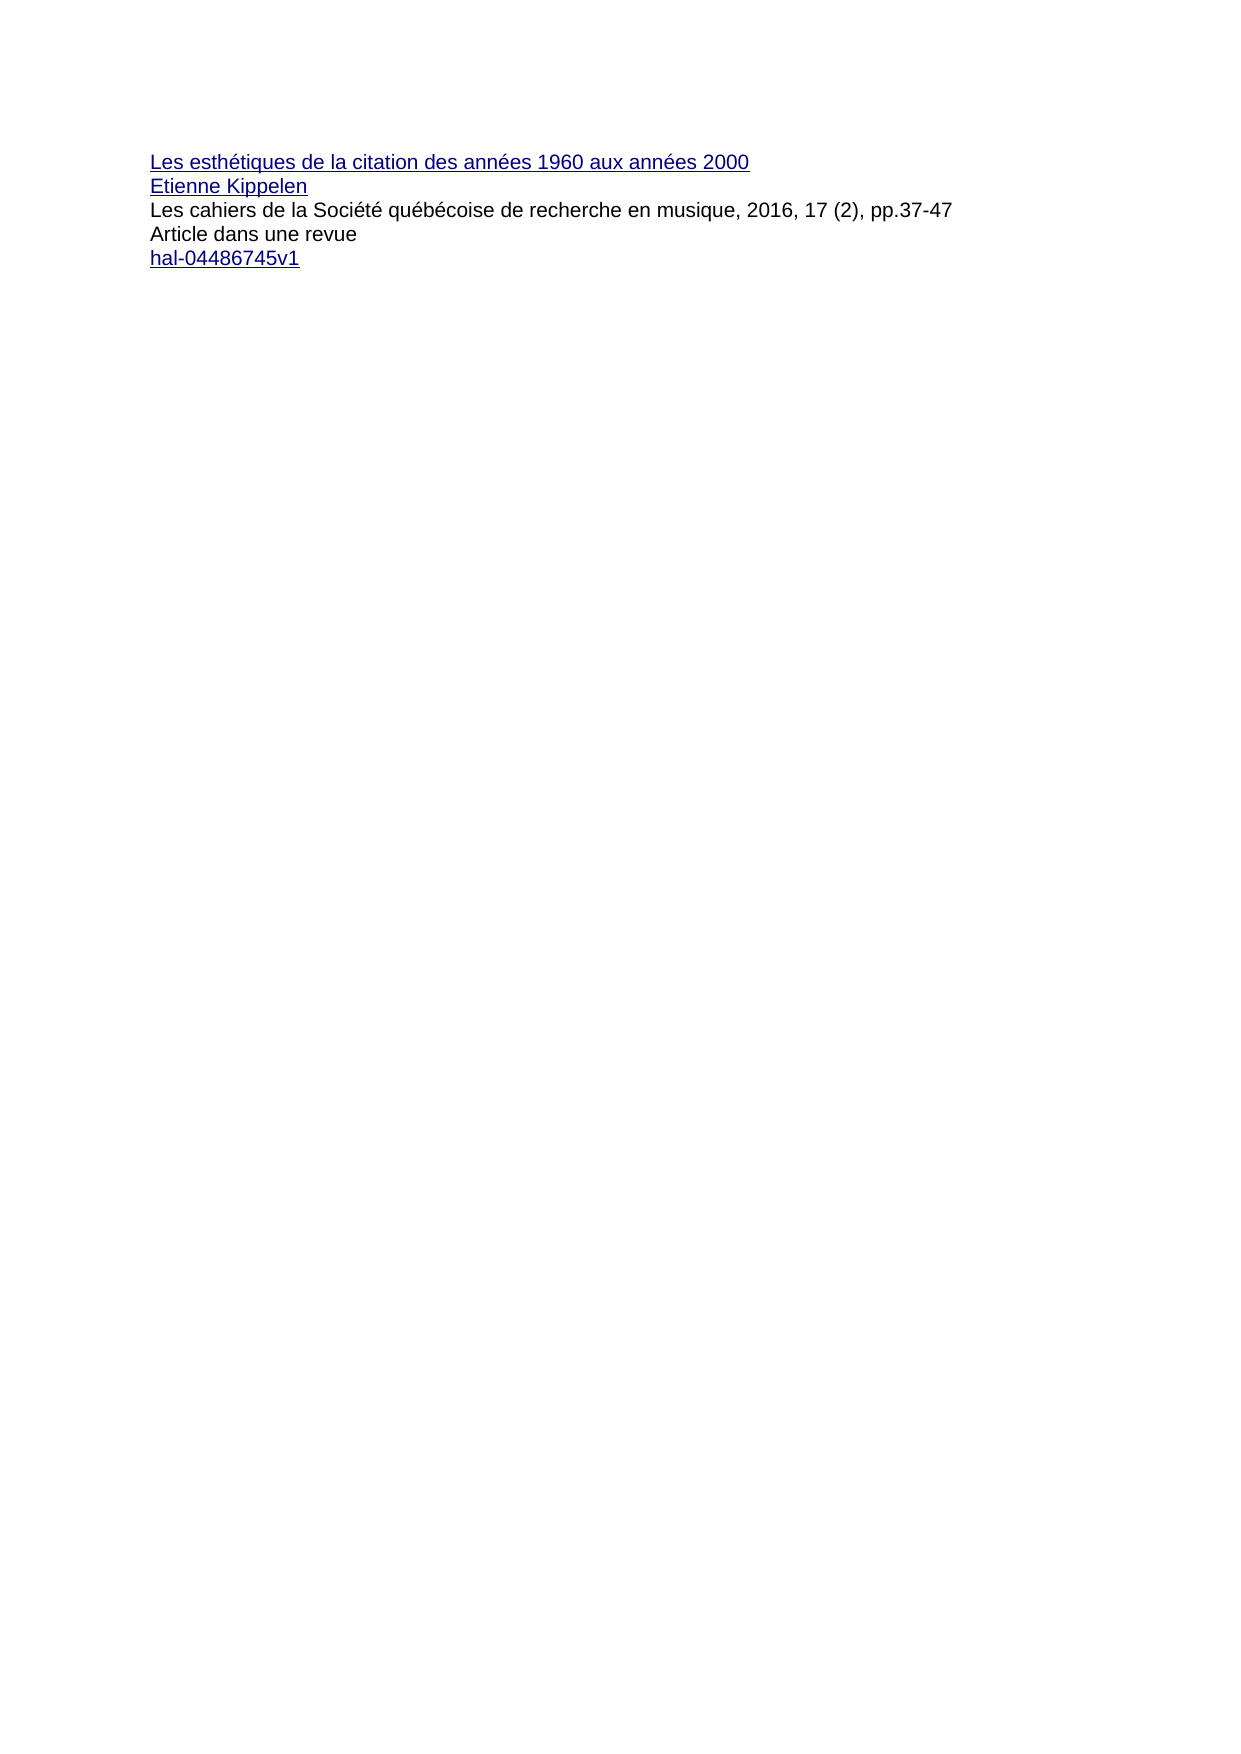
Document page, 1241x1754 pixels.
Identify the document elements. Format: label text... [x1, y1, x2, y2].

table_cell Les esthétiques de la citation des années 1960 aux années 2000 Etienne Kippelen Les cahiers de la Société québécoise de recherche en musique, 2016, 17 (2), pp.37-47 Article dans une revue hal-04486745v1 [150, 150, 1090, 270]
